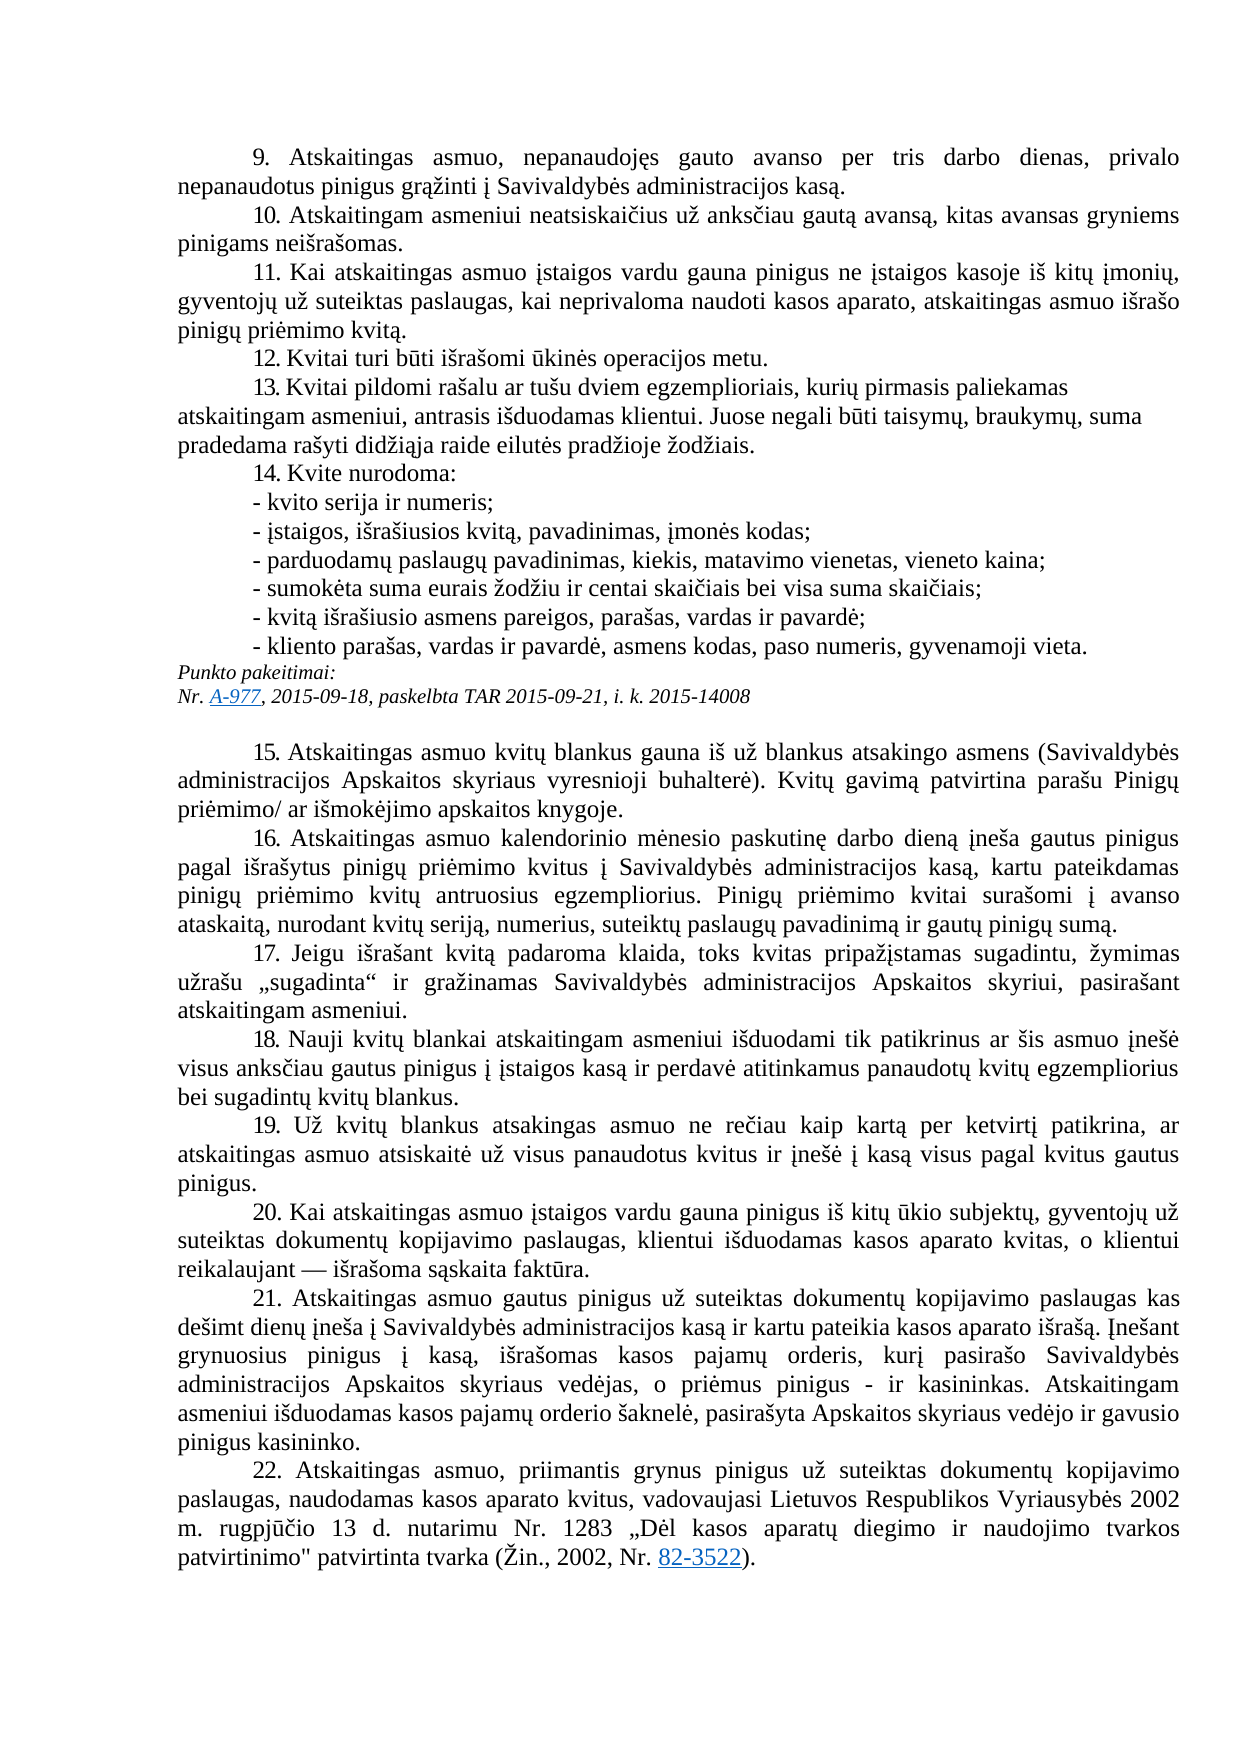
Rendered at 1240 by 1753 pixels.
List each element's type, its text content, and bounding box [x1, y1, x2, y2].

text - kvito serija ir numeris; [177, 487, 1181, 516]
text 9. Atskaitingas asmuo, nepanaudojęs gauto avanso per tris darbo dienas, privalo nepanaudotus pinigus grąžinti į Savivaldybės administracijos kasą. [177, 142, 1181, 200]
text - kliento parašas, vardas ir pavardė, asmens kodas, paso numeris, gyvenamoji vieta. [177, 631, 1181, 660]
text 10. Atskaitingam asmeniui neatsiskaičius už anksčiau gautą avansą, kitas avansas gryniems pinigams neišrašomas. [177, 200, 1181, 257]
text 19. Už kvitų blankus atsakingas asmuo ne rečiau kaip kartą per ketvirtį patikrina, ar atskaitingas asmuo atsiskaitė už visus panaudotus kvitus ir įnešė į kasą visus pagal kvitus gautus pinigus. [177, 1110, 1181, 1197]
text Punkto pakeitimai: [177, 660, 1181, 684]
text 22. Atskaitingas asmuo, priimantis grynus pinigus už suteiktas dokumentų kopijavimo paslaugas, naudodamas kasos aparato kvitus, vadovaujasi Lietuvos Respublikos Vyriausybės 2002 m. rugpjūčio 13 d. nutarimu Nr. 1283 „Dėl kasos aparatų diegimo ir naudojimo tvarkos patvirtinimo" patvirtinta tvarka (Žin., 2002, Nr. 82-3522). [177, 1455, 1181, 1570]
text 13. Kvitai pildomi rašalu ar tušu dviem egzemplioriais, kurių pirmasis paliekamas atskaitingam asmeniui, antrasis išduodamas klientui. Juose negali būti taisymų, braukymų, suma pradedama rašyti didžiąja raide eilutės pradžioje žodžiais. [177, 372, 1181, 458]
text 18. Nauji kvitų blankai atskaitingam asmeniui išduodami tik patikrinus ar šis asmuo įnešė visus anksčiau gautus pinigus į įstaigos kasą ir perdavė atitinkamus panaudotų kvitų egzempliorius bei sugadintų kvitų blankus. [177, 1024, 1181, 1110]
text 15. Atskaitingas asmuo kvitų blankus gauna iš už blankus atsakingo asmens (Savivaldybės administracijos Apskaitos skyriaus vyresnioji buhalterė). Kvitų gavimą patvirtina parašu Pinigų priėmimo/ ar išmokėjimo apskaitos knygoje. [177, 737, 1181, 823]
text 21. Atskaitingas asmuo gautus pinigus už suteiktas dokumentų kopijavimo paslaugas kas dešimt dienų įneša į Savivaldybės administracijos kasą ir kartu pateikia kasos aparato išrašą. Įnešant grynuosius pinigus į kasą, išrašomas kasos pajamų orderis, kurį pasirašo Savivaldybės administracijos Apskaitos skyriaus vedėjas, o priėmus pinigus - ir kasininkas. Atskaitingam asmeniui išduodamas kasos pajamų orderio šaknelė, pasirašyta Apskaitos skyriaus vedėjo ir gavusio pinigus kasininko. [177, 1283, 1181, 1455]
text Nr. A-977, 2015-09-18, paskelbta TAR 2015-09-21, i. k. 2015-14008 [177, 684, 1181, 708]
text 17. Jeigu išrašant kvitą padaroma klaida, toks kvitas pripažįstamas sugadintu, žymimas užrašu „sugadinta“ ir gražinamas Savivaldybės administracijos Apskaitos skyriui, pasirašant atskaitingam asmeniui. [177, 938, 1181, 1024]
text - įstaigos, išrašiusios kvitą, pavadinimas, įmonės kodas; [177, 516, 1181, 545]
text - sumokėta suma eurais žodžiu ir centai skaičiais bei visa suma skaičiais; [177, 573, 1181, 602]
text 11. Kai atskaitingas asmuo įstaigos vardu gauna pinigus ne įstaigos kasoje iš kitų įmonių, gyventojų už suteiktas paslaugas, kai neprivaloma naudoti kasos aparato, atskaitingas asmuo išrašo pinigų priėmimo kvitą. [177, 257, 1181, 343]
text 14. Kvite nurodoma: [177, 458, 1181, 487]
text - kvitą išrašiusio asmens pareigos, parašas, vardas ir pavardė; [177, 602, 1181, 631]
text - parduodamų paslaugų pavadinimas, kiekis, matavimo vienetas, vieneto kaina; [177, 545, 1181, 573]
text 20. Kai atskaitingas asmuo įstaigos vardu gauna pinigus iš kitų ūkio subjektų, gyventojų už suteiktas dokumentų kopijavimo paslaugas, klientui išduodamas kasos aparato kvitas, o klientui reikalaujant — išrašoma sąskaita faktūra. [177, 1197, 1181, 1283]
text 12. Kvitai turi būti išrašomi ūkinės operacijos metu. [177, 343, 1181, 372]
text 16. Atskaitingas asmuo kalendorinio mėnesio paskutinę darbo dieną įneša gautus pinigus pagal išrašytus pinigų priėmimo kvitus į Savivaldybės administracijos kasą, kartu pateikdamas pinigų priėmimo kvitų antruosius egzempliorius. Pinigų priėmimo kvitai surašomi į avanso ataskaitą, nurodant kvitų seriją, numerius, suteiktų paslaugų pavadinimą ir gautų pinigų sumą. [177, 823, 1181, 938]
